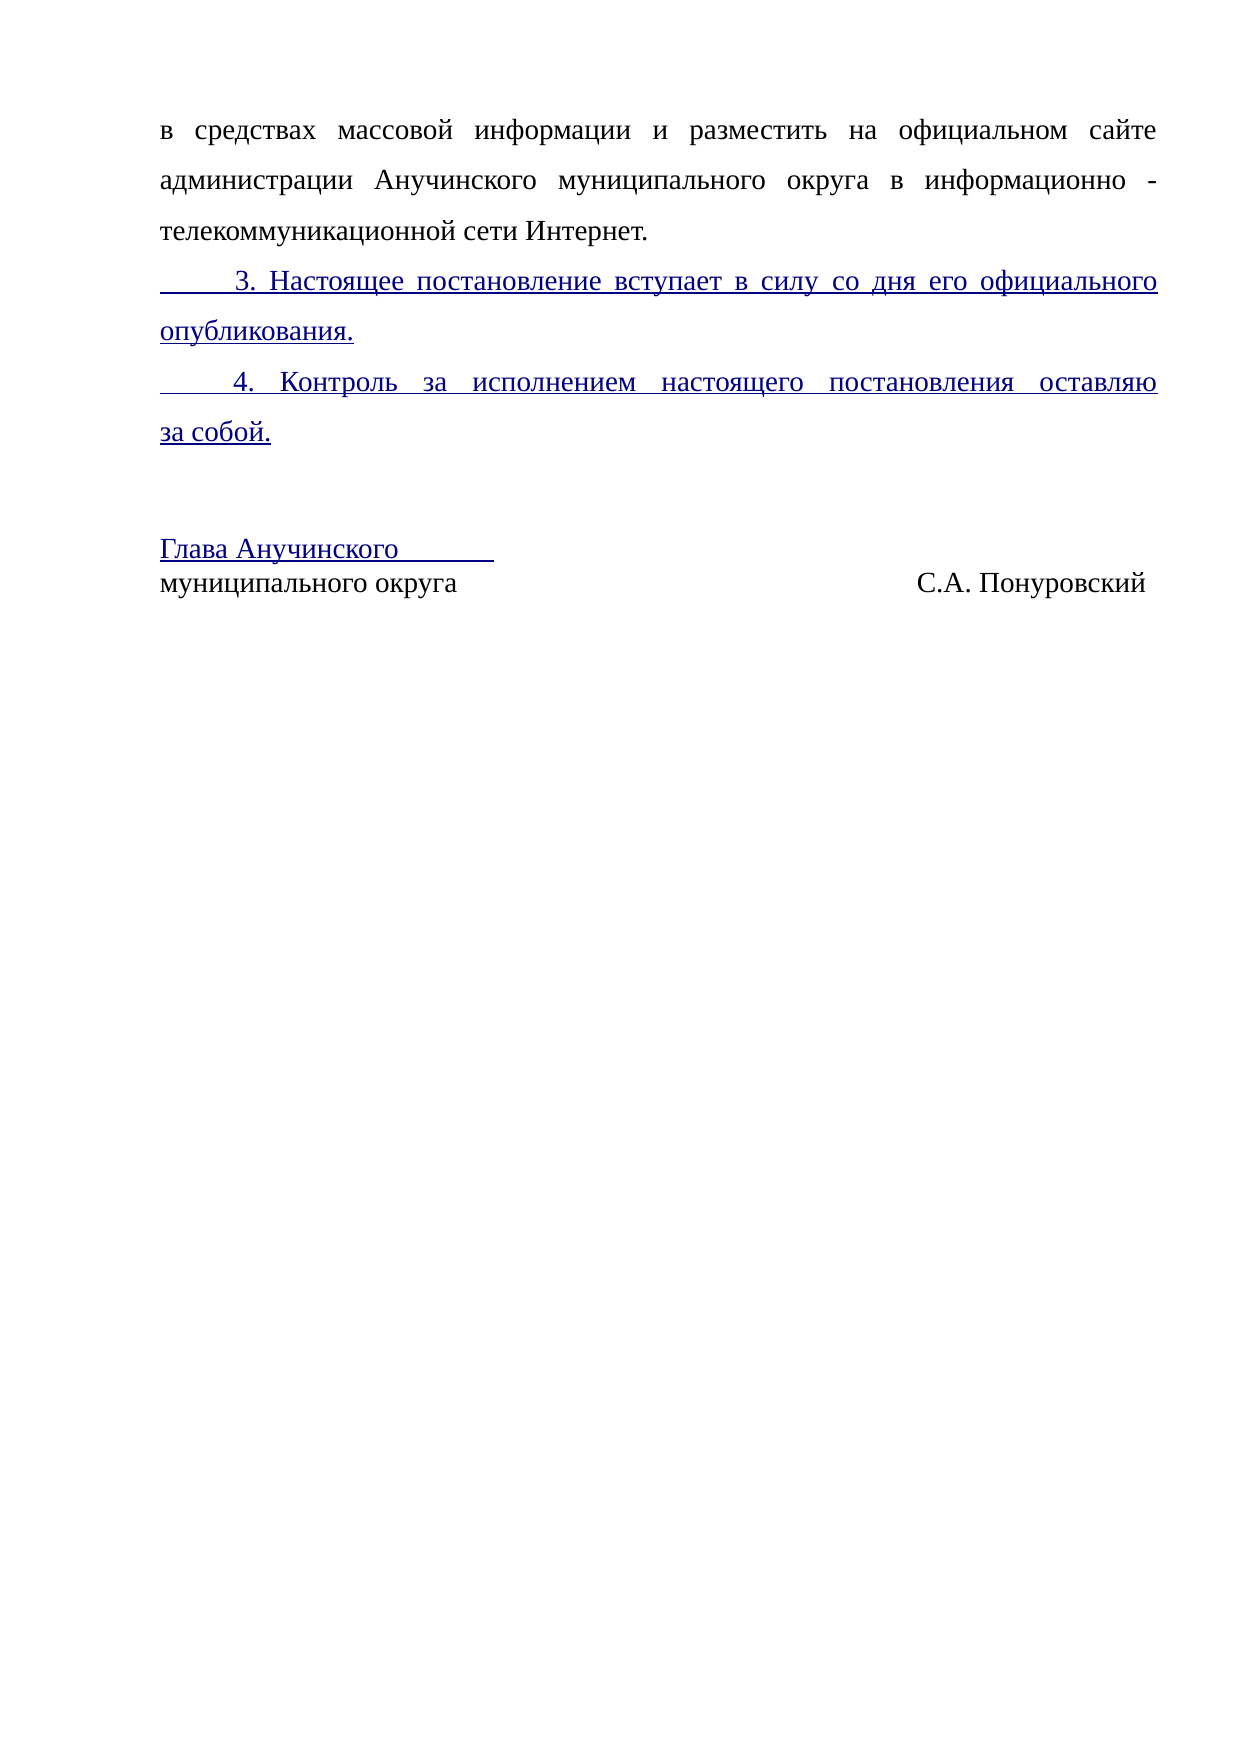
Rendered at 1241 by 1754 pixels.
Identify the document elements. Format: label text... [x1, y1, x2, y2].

text опубликования. [159, 293, 1157, 347]
text Глава Анучинского [159, 531, 1157, 565]
text в средствах массовой информации и разместить на официальном сайте администрации Анучинского муниципального округа в информационно -телекоммуникационной сети Интернет. [159, 112, 1157, 246]
text за собой. [159, 394, 1157, 448]
text 4. Контроль за исполнением настоящего постановления оставляю [159, 364, 1157, 393]
text 3. Настоящее постановление вступает в силу со дня его официального [159, 263, 1157, 292]
text муниципального округа С.А. Понуровский [159, 565, 1157, 598]
